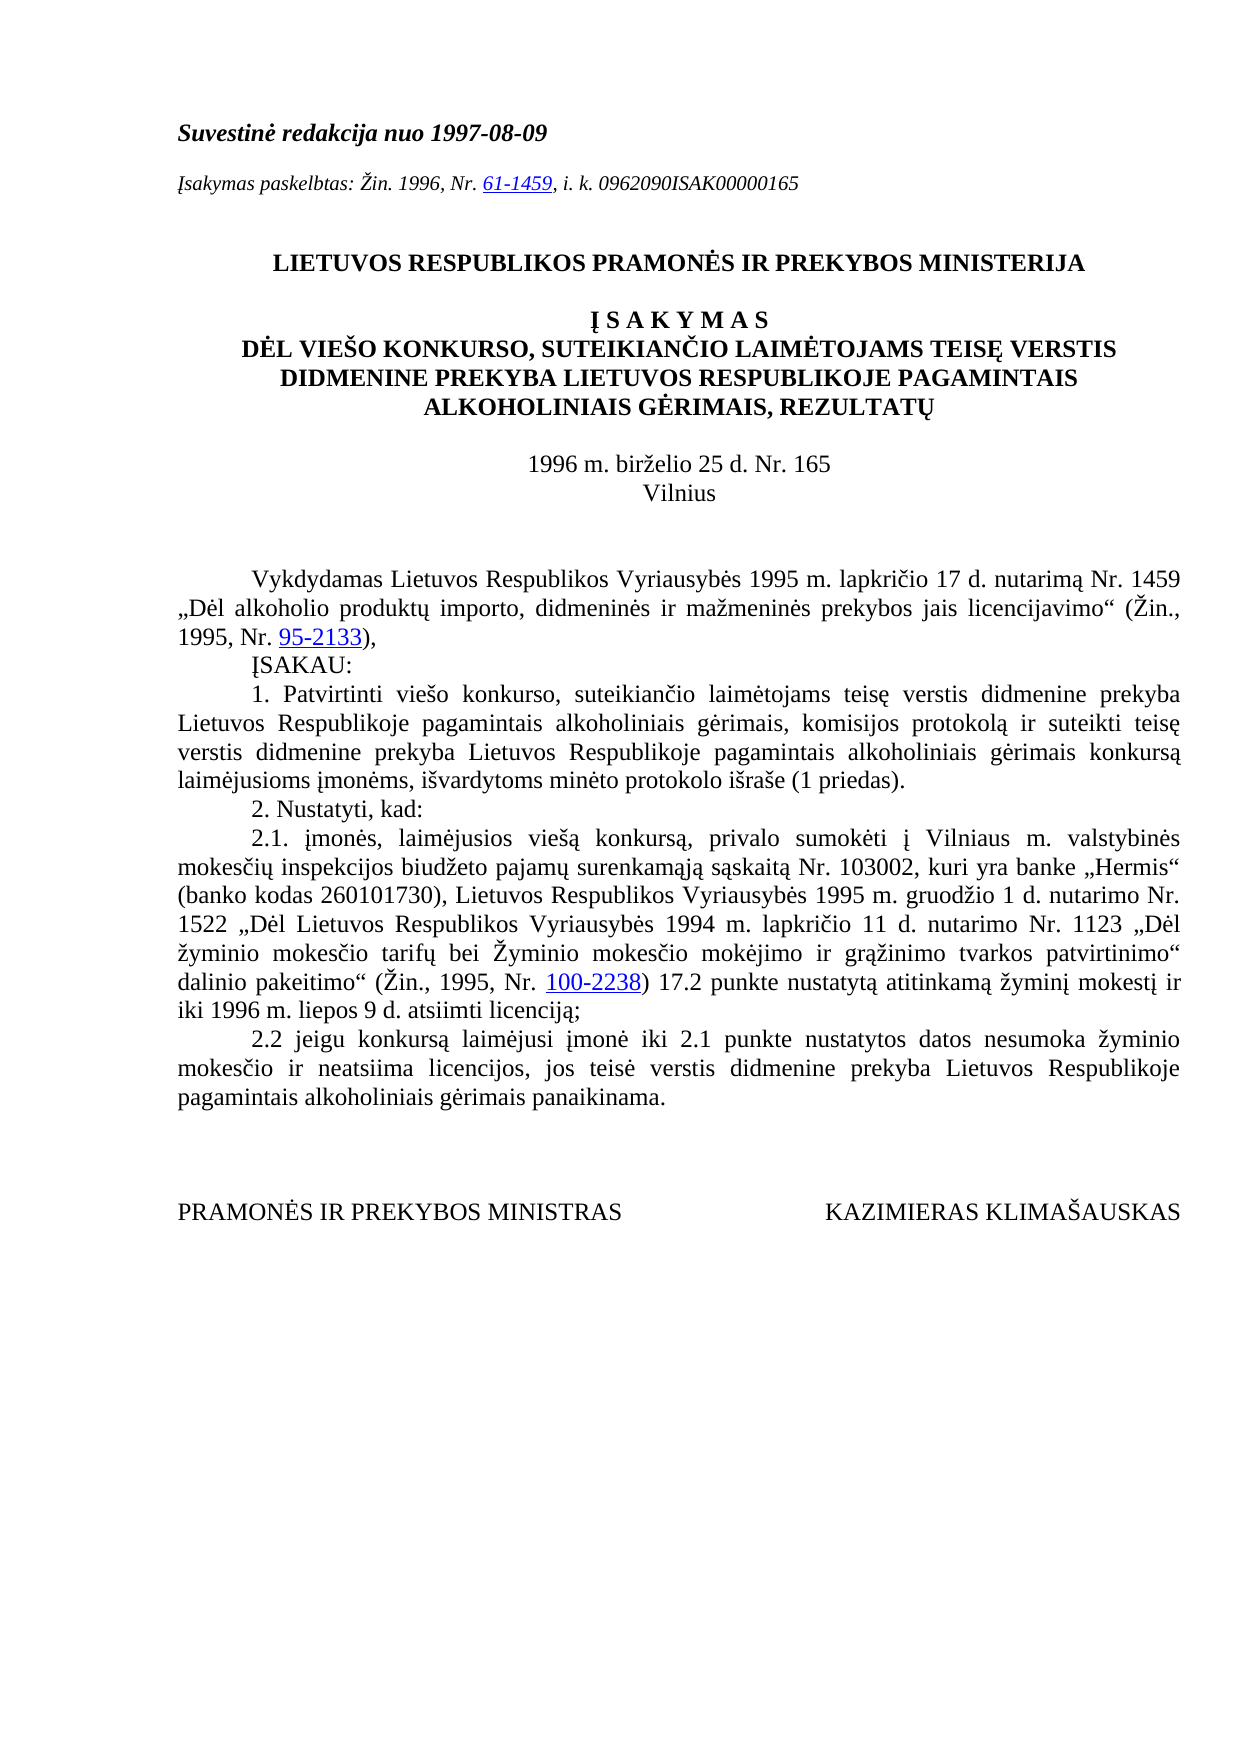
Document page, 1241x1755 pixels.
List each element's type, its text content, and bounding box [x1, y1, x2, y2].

text 2.2 jeigu konkursą laimėjusi įmonė iki 2.1 punkte nustatytos datos nesumoka žyminio mokesčio ir neatsiima licencijos, jos teisė verstis didmenine prekyba Lietuvos Respublikoje pagamintais alkoholiniais gėrimais panaikinama. [177, 1024, 1181, 1110]
text PRAMONĖS IR PREKYBOS MINISTRAS KAZIMIERAS KLIMAŠAUSKAS [177, 1197, 1181, 1225]
text Vykdydamas Lietuvos Respublikos Vyriausybės 1995 m. lapkričio 17 d. nutarimą Nr. 1459 „Dėl alkoholio produktų importo, didmeninės ir mažmeninės prekybos jais licencijavimo“ (Žin., 1995, Nr. 95-2133), [177, 564, 1181, 650]
text DĖL VIEŠO KONKURSO, SUTEIKIANČIO LAIMĖTOJAMS TEISĘ VERSTIS DIDMENINE PREKYBA LIETUVOS RESPUBLIKOJE PAGAMINTAIS ALKOHOLINIAIS GĖRIMAIS, REZULTATŲ [177, 334, 1181, 420]
text 1996 m. birželio 25 d. Nr. 165 [177, 449, 1181, 478]
text Į S A K Y M A S [177, 305, 1181, 334]
text 1. Patvirtinti viešo konkurso, suteikiančio laimėtojams teisę verstis didmenine prekyba Lietuvos Respublikoje pagamintais alkoholiniais gėrimais, komisijos protokolą ir suteikti teisę verstis didmenine prekyba Lietuvos Respublikoje pagamintais alkoholiniais gėrimais konkursą laimėjusioms įmonėms, išvardytoms minėto protokolo išraše (1 priedas). [177, 679, 1181, 794]
text 2.1. įmonės, laimėjusios viešą konkursą, privalo sumokėti į Vilniaus m. valstybinės mokesčių inspekcijos biudžeto pajamų surenkamąją sąskaitą Nr. 103002, kuri yra banke „Hermis“ (banko kodas 260101730), Lietuvos Respublikos Vyriausybės 1995 m. gruodžio 1 d. nutarimo Nr. 1522 „Dėl Lietuvos Respublikos Vyriausybės 1994 m. lapkričio 11 d. nutarimo Nr. 1123 „Dėl žyminio mokesčio tarifų bei Žyminio mokesčio mokėjimo ir grąžinimo tvarkos patvirtinimo“ dalinio pakeitimo“ (Žin., 1995, Nr. 100-2238) 17.2 punkte nustatytą atitinkamą žyminį mokestį ir iki 1996 m. liepos 9 d. atsiimti licenciją; [177, 823, 1181, 1024]
text Suvestinė redakcija nuo 1997-08-09 [177, 118, 1181, 147]
text 2. Nustatyti, kad: [177, 794, 1181, 823]
text Įsakymas paskelbtas: Žin. 1996, Nr. 61-1459, i. k. 0962090ISAK00000165 [177, 171, 1181, 195]
text Vilnius [177, 478, 1181, 507]
text ĮSAKAU: [177, 650, 1181, 679]
text LIETUVOS RESPUBLIKOS PRAMONĖS IR PREKYBOS MINISTERIJA [177, 248, 1181, 277]
